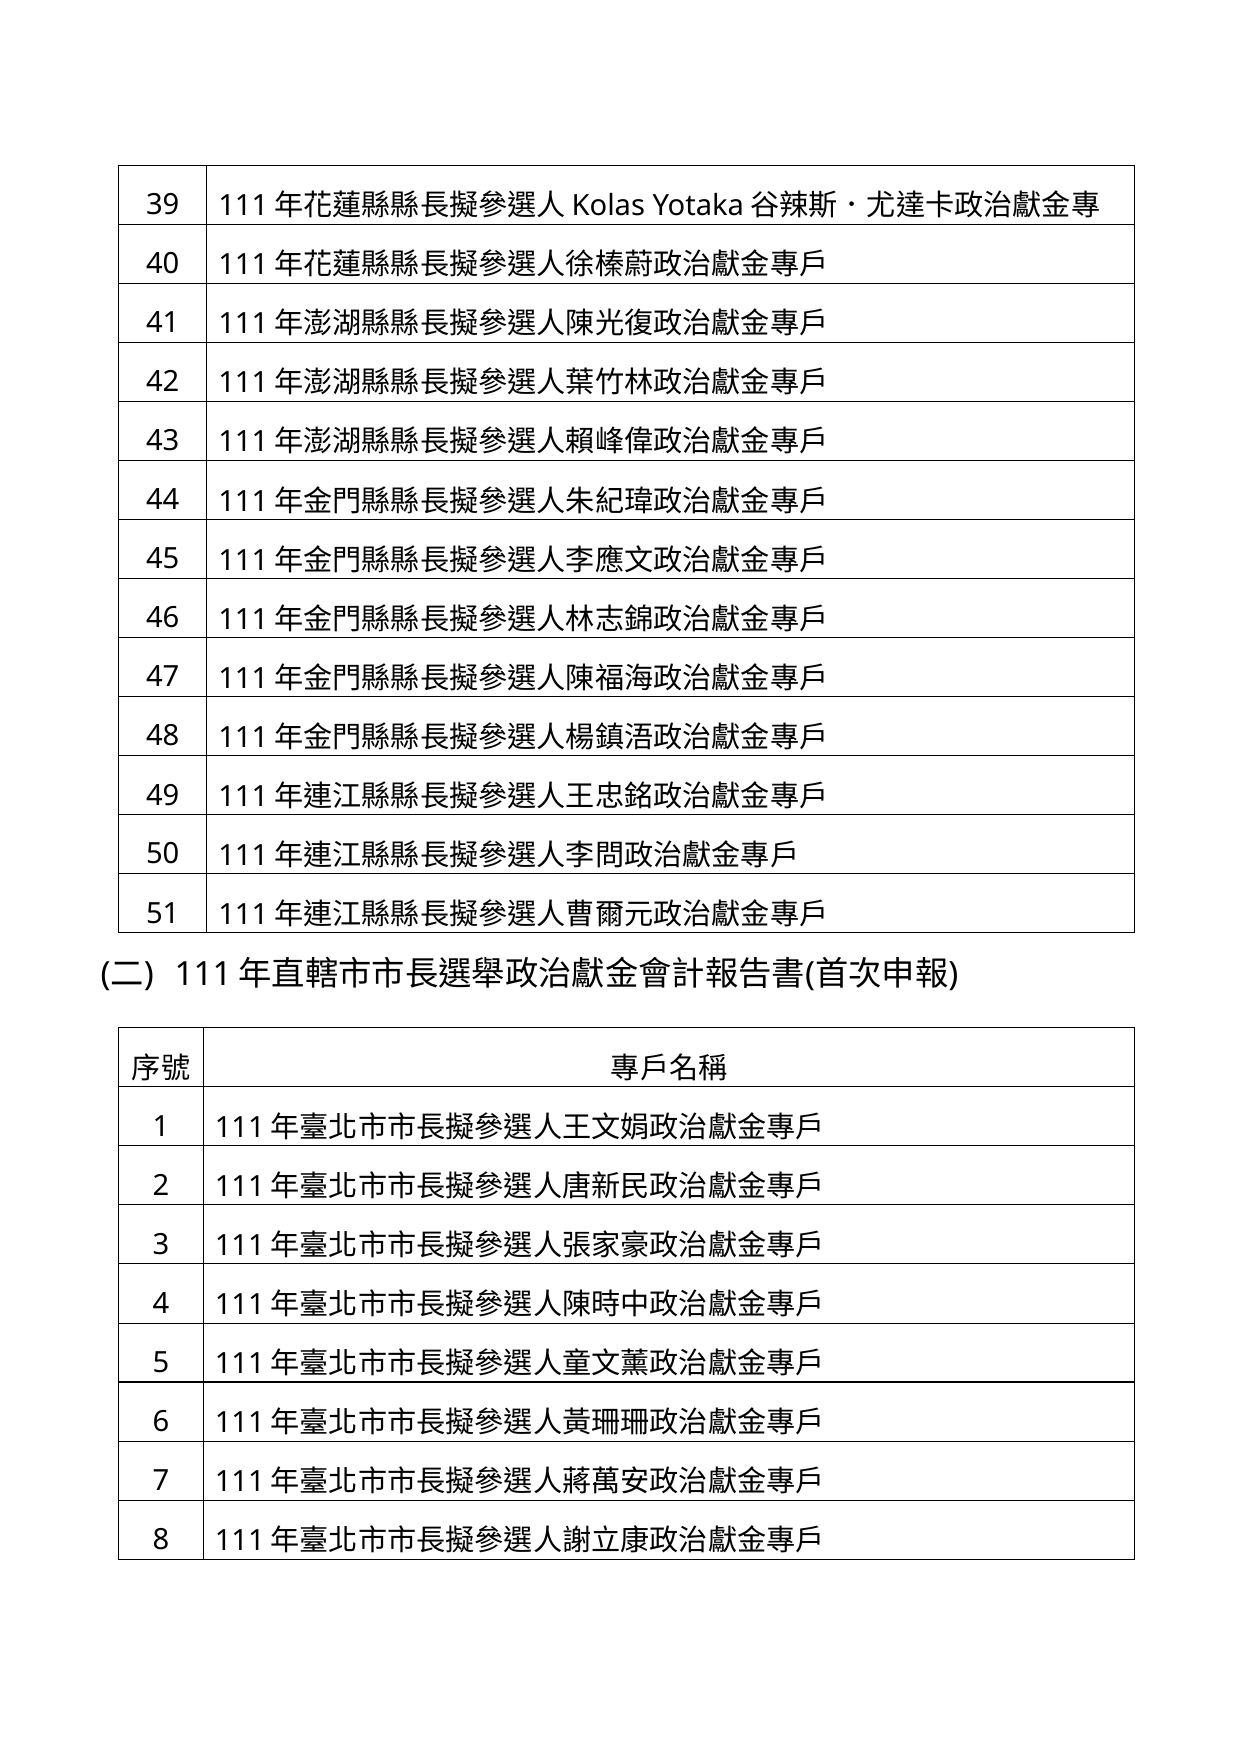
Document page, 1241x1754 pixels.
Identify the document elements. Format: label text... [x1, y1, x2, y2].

table_cell 111年臺北市市長擬參選人張家豪政治獻金專戶 [204, 1205, 1134, 1263]
table_cell 111年臺北市市長擬參選人唐新民政治獻金專戶 [204, 1146, 1134, 1204]
table_cell 5 [119, 1324, 203, 1381]
table_cell 111年臺北市市長擬參選人陳時中政治獻金專戶 [204, 1264, 1134, 1322]
table_cell 40 [119, 225, 206, 283]
table_cell 4 [119, 1264, 203, 1322]
table_cell 39 [119, 166, 206, 223]
table_cell 50 [119, 815, 206, 873]
table_cell 42 [119, 343, 206, 401]
table_header 專戶名稱 [204, 1028, 1134, 1086]
table_cell 111年澎湖縣縣長擬參選人賴峰偉政治獻金專戶 [207, 402, 1134, 460]
table_cell 49 [119, 756, 206, 814]
table_cell 3 [119, 1205, 203, 1263]
table_header 序號 [119, 1028, 203, 1086]
table_cell 6 [119, 1383, 203, 1441]
table_cell 111年金門縣縣長擬參選人朱紀瑋政治獻金專戶 [207, 461, 1134, 519]
table_cell 111年臺北市市長擬參選人王文娟政治獻金專戶 [204, 1087, 1134, 1145]
table_cell 111年金門縣縣長擬參選人陳福海政治獻金專戶 [207, 638, 1134, 696]
table_cell 111年臺北市市長擬參選人謝立康政治獻金專戶 [204, 1501, 1134, 1559]
table_cell 45 [119, 520, 206, 578]
table_cell 43 [119, 402, 206, 460]
table_cell 46 [119, 579, 206, 637]
table_cell 111年金門縣縣長擬參選人楊鎮浯政治獻金專戶 [207, 697, 1134, 755]
table_cell 111年金門縣縣長擬參選人林志錦政治獻金專戶 [207, 579, 1134, 637]
table_cell 111年連江縣縣長擬參選人李問政治獻金專戶 [207, 815, 1134, 873]
table_cell 111年臺北市市長擬參選人黃珊珊政治獻金專戶 [204, 1383, 1134, 1441]
list 111年直轄市市長選舉政治獻金會計報告書(首次申報) [100, 933, 1134, 1008]
table_cell 111年臺北市市長擬參選人童文薰政治獻金專戶 [204, 1324, 1134, 1381]
table_cell 7 [119, 1442, 203, 1499]
table_cell 111年連江縣縣長擬參選人王忠銘政治獻金專戶 [207, 756, 1134, 814]
table_cell 8 [119, 1501, 203, 1559]
table_cell 47 [119, 638, 206, 696]
table_cell 48 [119, 697, 206, 755]
table_cell 111年連江縣縣長擬參選人曹爾元政治獻金專戶 [207, 874, 1134, 932]
table_cell 111年澎湖縣縣長擬參選人陳光復政治獻金專戶 [207, 284, 1134, 342]
table_cell 44 [119, 461, 206, 519]
table_cell 2 [119, 1146, 203, 1204]
table_cell 111年花蓮縣縣長擬參選人Kolas Yotaka谷辣斯．尤達卡政治獻金專戶 [207, 166, 1134, 223]
table_cell 111年花蓮縣縣長擬參選人徐榛蔚政治獻金專戶 [207, 225, 1134, 283]
table_cell 111年臺北市市長擬參選人蔣萬安政治獻金專戶 [204, 1442, 1134, 1499]
table_cell 41 [119, 284, 206, 342]
table_cell 51 [119, 874, 206, 932]
table_cell 1 [119, 1087, 203, 1145]
table_cell 111年金門縣縣長擬參選人李應文政治獻金專戶 [207, 520, 1134, 578]
table_cell 111年澎湖縣縣長擬參選人葉竹林政治獻金專戶 [207, 343, 1134, 401]
